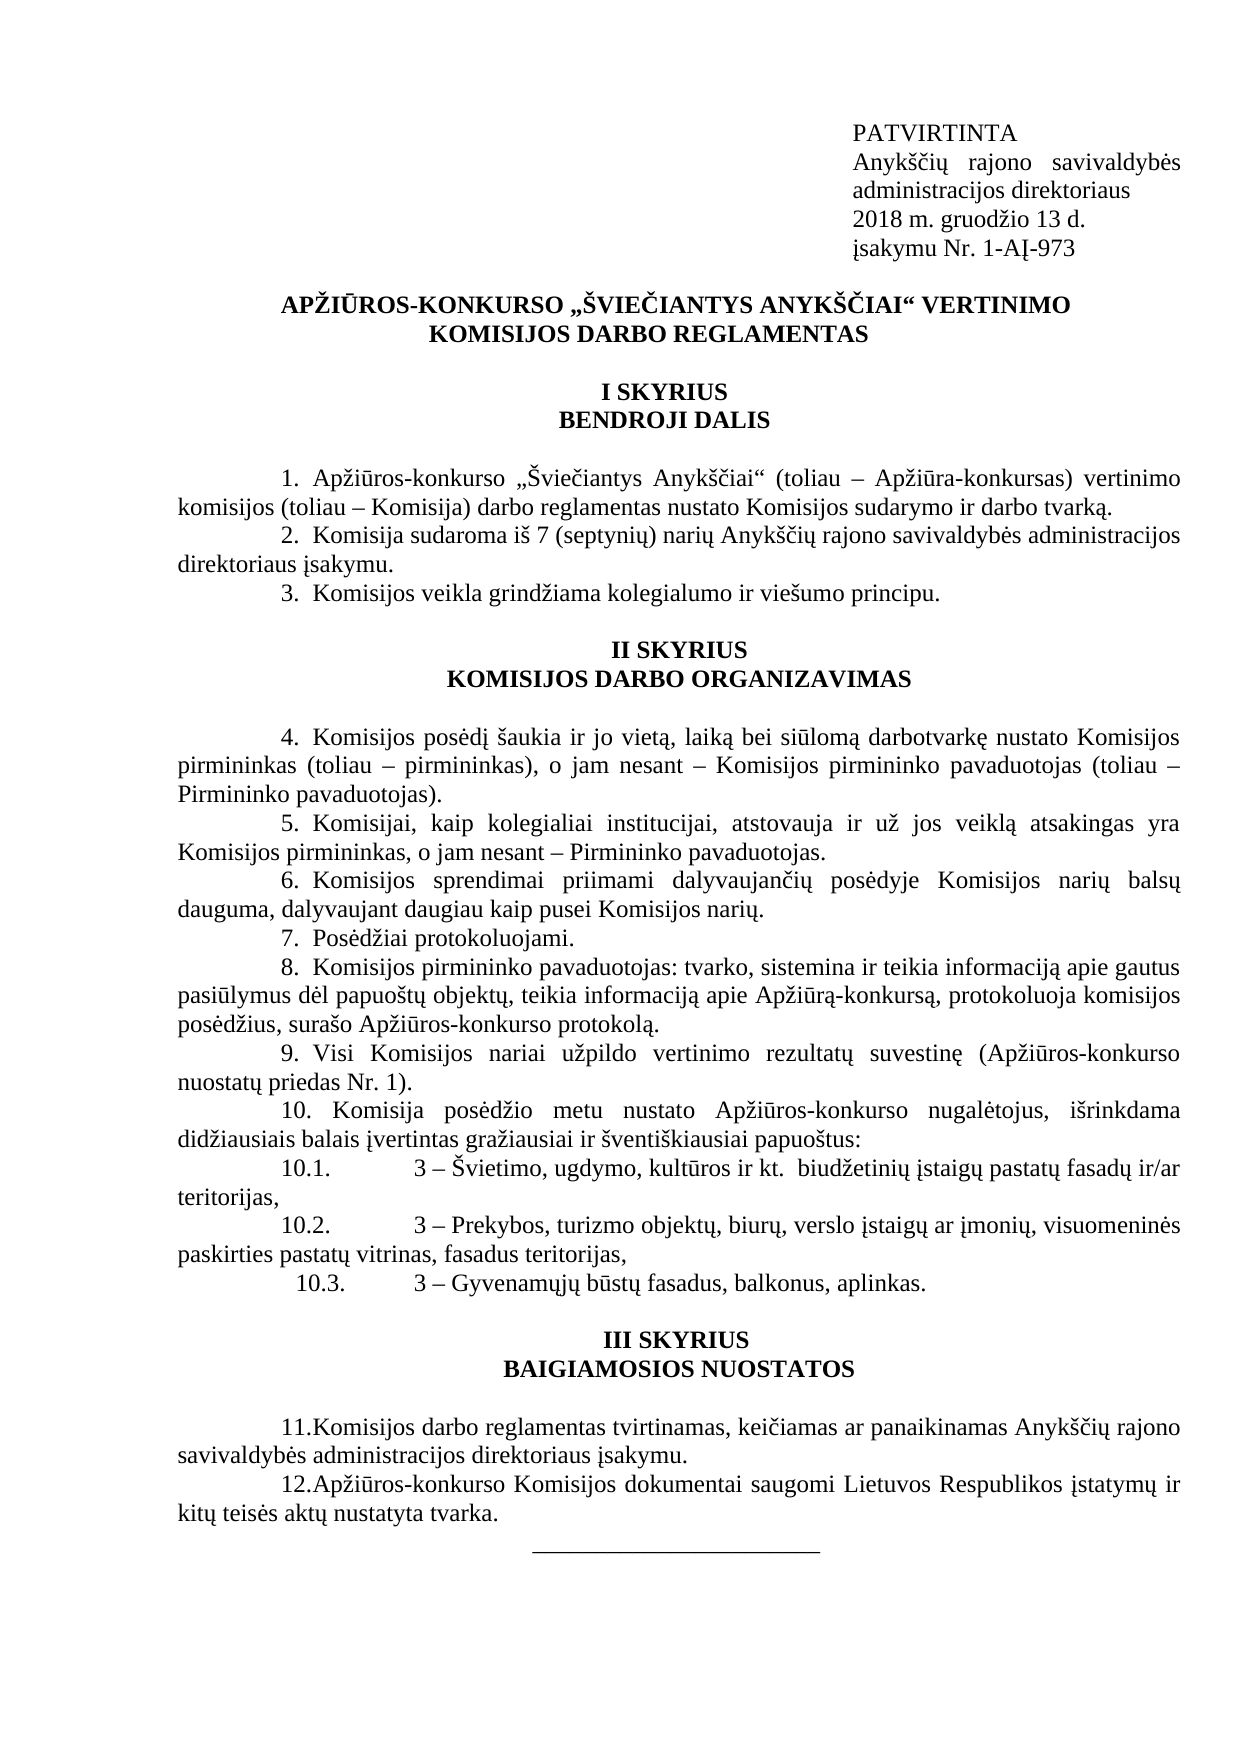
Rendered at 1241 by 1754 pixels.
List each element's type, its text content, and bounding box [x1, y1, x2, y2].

text BENDROJI DALIS [148, 406, 1181, 434]
text 2018 m. gruodžio 13 d. [852, 204, 1181, 233]
text 6. Komisijos sprendimai priimami dalyvaujančių posėdyje Komisijos narių balsų dauguma, dalyvaujant daugiau kaip pusei Komisijos narių. [177, 866, 1181, 923]
text Anykščių rajono savivaldybės administracijos direktoriaus [852, 147, 1181, 204]
text 4. Komisijos posėdį šaukia ir jo vietą, laiką bei siūlomą darbotvarkę nustato Komisijos pirmininkas (toliau – pirmininkas), o jam nesant – Komisijos pirmininko pavaduotojas (toliau – Pirmininko pavaduotojas). [177, 722, 1181, 808]
text APŽIŪROS-KONKURSO „ŠVIEČIANTYS ANYKŠČIAI“ VERTINIMO [177, 291, 1181, 319]
text 7. Posėdžiai protokoluojami. [177, 923, 1181, 952]
text I SKYRIUS [148, 377, 1181, 406]
text 1. Apžiūros-konkurso „Šviečiantys Anykščiai“ (toliau – Apžiūra-konkursas) vertinimo komisijos (toliau – Komisija) darbo reglamentas nustato Komisijos sudarymo ir darbo tvarką. [177, 463, 1181, 521]
text 10.1. 3 – Švietimo, ugdymo, kultūros ir kt. biudžetinių įstaigų pastatų fasadų ir/ar teritorijas, [177, 1153, 1181, 1211]
text 10.3. 3 – Gyvenamųjų būstų fasadus, balkonus, aplinkas. [252, 1268, 1181, 1297]
text KOMISIJOS DARBO REGLAMENTAS [148, 319, 1181, 348]
text įsakymu Nr. 1-AĮ-973 [852, 233, 1181, 262]
text 3. Komisijos veikla grindžiama kolegialumo ir viešumo principu. [177, 578, 1181, 607]
text 5. Komisijai, kaip kolegialiai institucijai, atstovauja ir už jos veiklą atsakingas yra Komisijos pirmininkas, o jam nesant – Pirmininko pavaduotojas. [177, 808, 1181, 866]
text _______________________ [177, 1527, 1181, 1556]
text 9. Visi Komisijos nariai užpildo vertinimo rezultatų suvestinę (Apžiūros-konkurso nuostatų priedas Nr. 1). [177, 1038, 1181, 1096]
text III SKYRIUS [177, 1326, 1181, 1354]
text BAIGIAMOSIOS NUOSTATOS [177, 1354, 1181, 1383]
text II SKYRIUS [177, 636, 1181, 664]
text KOMISIJOS DARBO ORGANIZAVIMAS [177, 664, 1181, 693]
text 2. Komisija sudaroma iš 7 (septynių) narių Anykščių rajono savivaldybės administracijos direktoriaus įsakymu. [177, 521, 1181, 578]
text 8. Komisijos pirmininko pavaduotojas: tvarko, sistemina ir teikia informaciją apie gautus pasiūlymus dėl papuoštų objektų, teikia informaciją apie Apžiūrą-konkursą, protokoluoja komisijos posėdžius, surašo Apžiūros-konkurso protokolą. [177, 952, 1181, 1038]
text 10.2. 3 – Prekybos, turizmo objektų, biurų, verslo įstaigų ar įmonių, visuomeninės paskirties pastatų vitrinas, fasadus teritorijas, [177, 1211, 1181, 1268]
text 12. Apžiūros-konkurso Komisijos dokumentai saugomi Lietuvos Respublikos įstatymų ir kitų teisės aktų nustatyta tvarka. [177, 1469, 1181, 1527]
text PATVIRTINTA [852, 118, 1181, 147]
text 11. Komisijos darbo reglamentas tvirtinamas, keičiamas ar panaikinamas Anykščių rajono savivaldybės administracijos direktoriaus įsakymu. [177, 1412, 1181, 1469]
text 10. Komisija posėdžio metu nustato Apžiūros-konkurso nugalėtojus, išrinkdama didžiausiais balais įvertintas gražiausiai ir šventiškiausiai papuoštus: [177, 1096, 1181, 1153]
